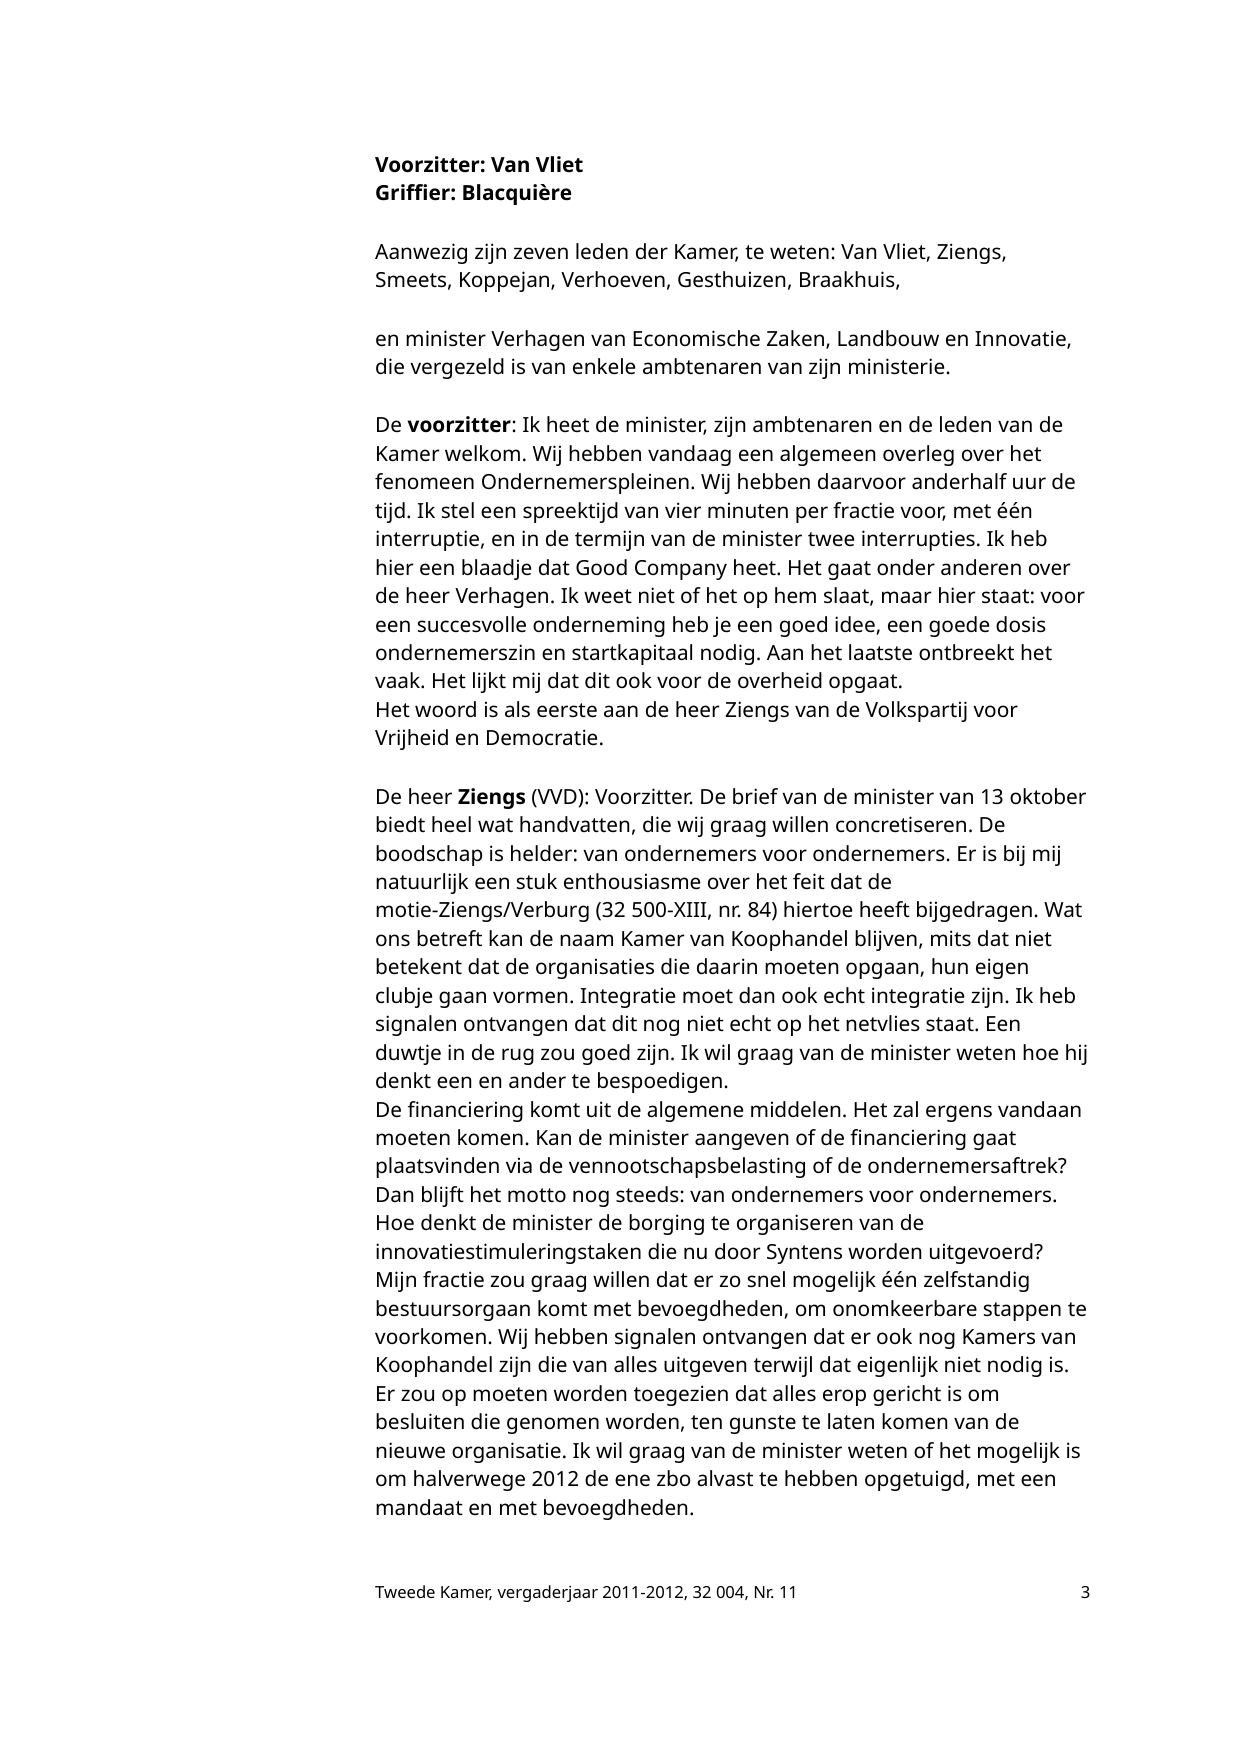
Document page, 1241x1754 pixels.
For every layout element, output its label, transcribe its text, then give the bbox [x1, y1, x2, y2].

text De voorzitter: Ik heet de minister, zijn ambtenaren en de leden van de Kamer welkom. Wij hebben vandaag een algemeen overleg over het fenomeen Ondernemerspleinen. Wij hebben daarvoor anderhalf uur de tijd. Ik stel een spreektijd van vier minuten per fractie voor, met één interruptie, en in de termijn van de minister twee interrupties. Ik heb hier een blaadje dat Good Company heet. Het gaat onder anderen over de heer Verhagen. Ik weet niet of het op hem slaat, maar hier staat: voor een succesvolle onderneming heb je een goed idee, een goede dosis ondernemerszin en startkapitaal nodig. Aan het laatste ontbreekt het vaak. Het lijkt mij dat dit ook voor de overheid opgaat. [375, 411, 1090, 695]
text Voorzitter: Van Vliet [375, 150, 1090, 178]
text Het woord is als eerste aan de heer Ziengs van de Volkspartij voor Vrijheid en Democratie. [375, 695, 1090, 752]
text en minister Verhagen van Economische Zaken, Landbouw en Innovatie, die vergezeld is van enkele ambtenaren van zijn ministerie. [375, 324, 1090, 381]
text De heer Ziengs (VVD): Voorzitter. De brief van de minister van 13 oktober biedt heel wat handvatten, die wij graag willen concretiseren. De boodschap is helder: van ondernemers voor ondernemers. Er is bij mij natuurlijk een stuk enthousiasme over het feit dat de motie-Ziengs/Verburg (32 500-XIII, nr. 84) hiertoe heeft bijgedragen. Wat ons betreft kan de naam Kamer van Koophandel blijven, mits dat niet betekent dat de organisaties die daarin moeten opgaan, hun eigen clubje gaan vormen. Integratie moet dan ook echt integratie zijn. Ik heb signalen ontvangen dat dit nog niet echt op het netvlies staat. Een duwtje in de rug zou goed zijn. Ik wil graag van de minister weten hoe hij denkt een en ander te bespoedigen. [375, 782, 1090, 1095]
text Hoe denkt de minister de borging te organiseren van de innovatiestimuleringstaken die nu door Syntens worden uitgevoerd? Mijn fractie zou graag willen dat er zo snel mogelijk één zelfstandig bestuursorgaan komt met bevoegdheden, om onomkeerbare stappen te voorkomen. Wij hebben signalen ontvangen dat er ook nog Kamers van Koophandel zijn die van alles uitgeven terwijl dat eigenlijk niet nodig is. Er zou op moeten worden toegezien dat alles erop gericht is om besluiten die genomen worden, ten gunste te laten komen van de nieuwe organisatie. Ik wil graag van de minister weten of het mogelijk is om halverwege 2012 de ene zbo alvast te hebben opgetuigd, met een mandaat en met bevoegdheden. [375, 1208, 1090, 1521]
text Griffier: Blacquière [375, 178, 1090, 207]
text Aanwezig zijn zeven leden der Kamer, te weten: Van Vliet, Ziengs, Smeets, Koppejan, Verhoeven, Gesthuizen, Braakhuis, [375, 237, 1090, 294]
text De financiering komt uit de algemene middelen. Het zal ergens vandaan moeten komen. Kan de minister aangeven of de financiering gaat plaatsvinden via de vennootschapsbelasting of de ondernemersaftrek? Dan blijft het motto nog steeds: van ondernemers voor ondernemers. [375, 1095, 1090, 1208]
